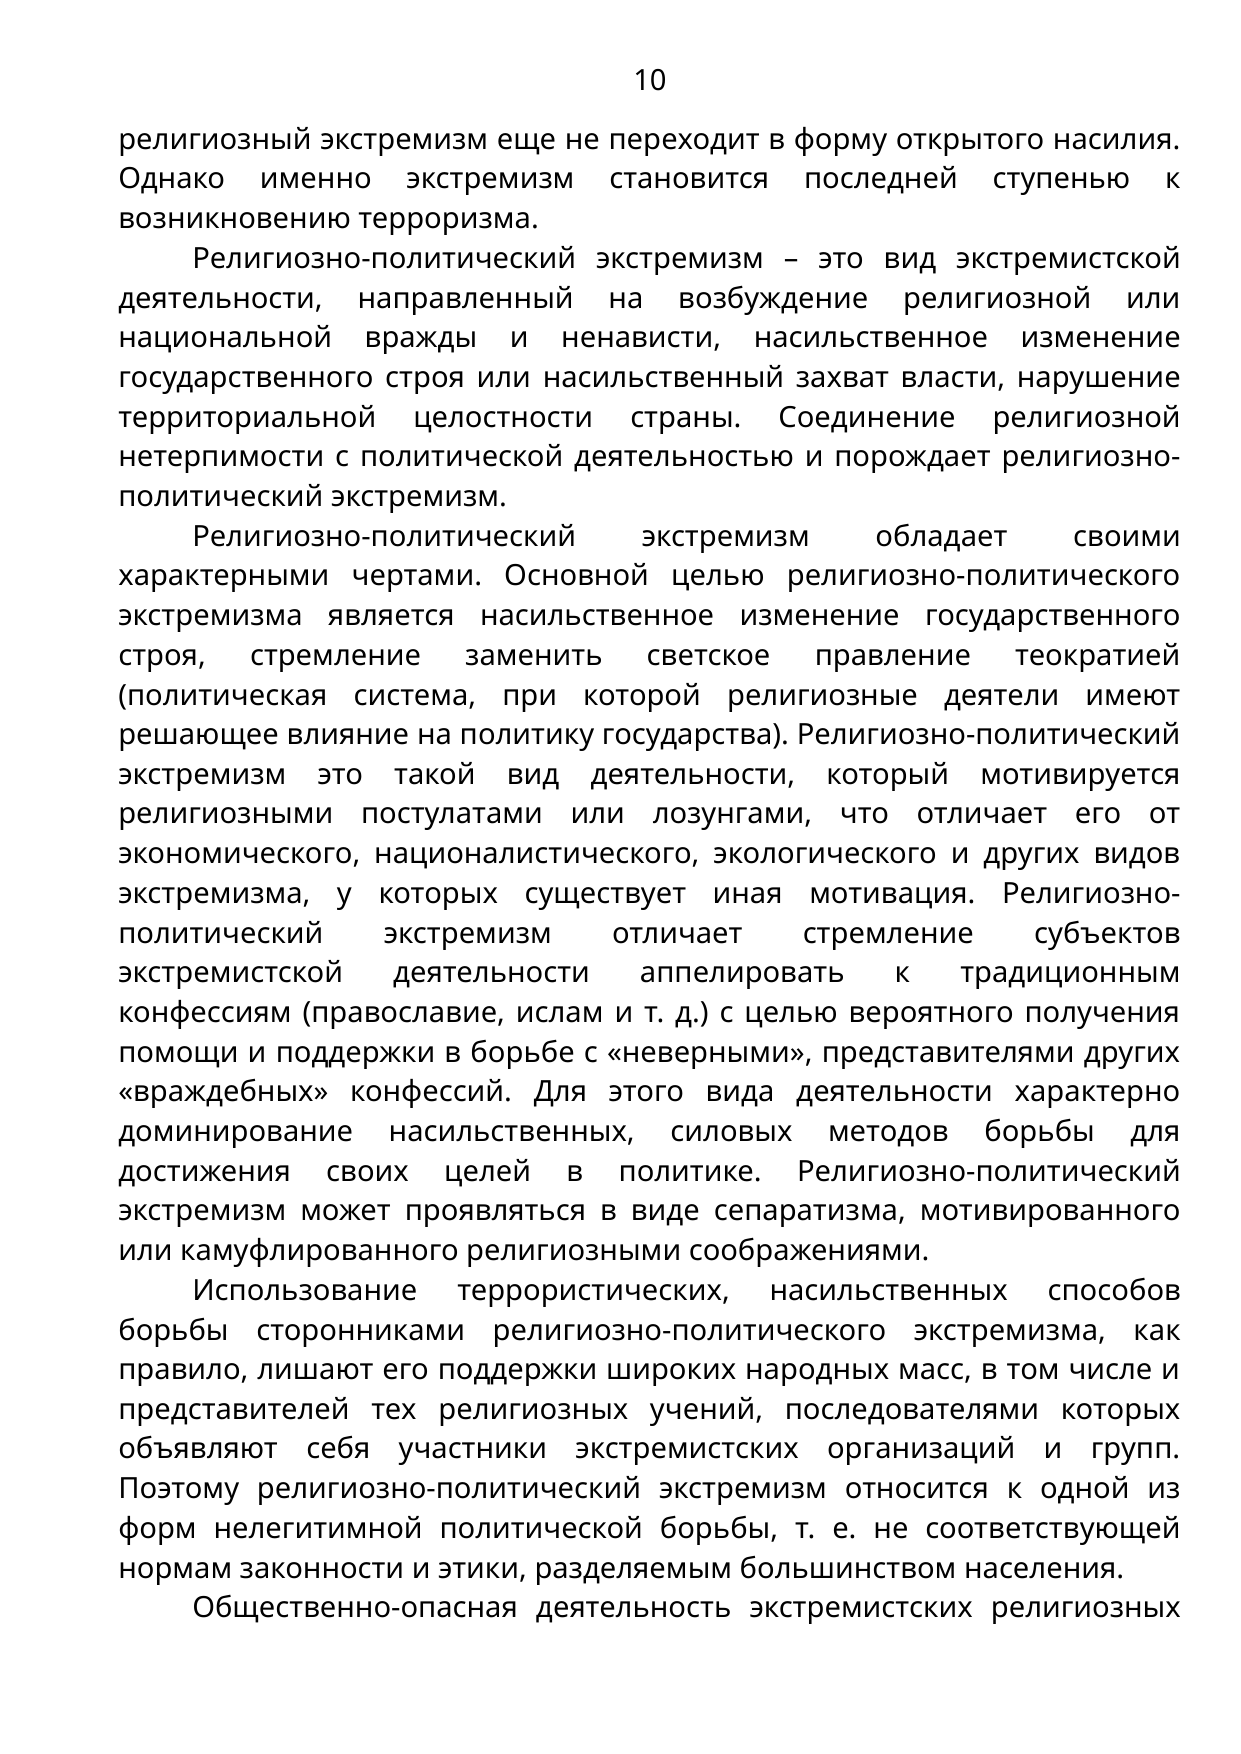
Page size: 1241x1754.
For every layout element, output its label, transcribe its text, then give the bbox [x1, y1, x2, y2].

text Религиозно-политический экстремизм – это вид экстремистской деятельности, направленный на возбуждение религиозной или национальной вражды и ненависти, насильственное изменение государственного строя или насильственный захват власти, нарушение территориальной целостности страны. Соединение религиозной нетерпимости с политической деятельностью и порождает религиозно-политический экстремизм. [118, 237, 1181, 515]
text Религиозно-политический экстремизм обладает своими характерными чертами. Основной целью религиозно-политического экстремизма является насильственное изменение государственного строя, стремление заменить светское правление теократией (политическая система, при которой религиозные деятели имеют решающее влияние на политику государства). Религиозно-политический экстремизм это такой вид деятельности, который мотивируется религиозными постулатами или лозунгами, что отличает его от экономического, националистического, экологического и других видов экстремизма, у которых существует иная мотивация. Религиозно-политический экстремизм отличает стремление субъектов экстремистской деятельности аппелировать к традиционным конфессиям (православие, ислам и т. д.) с целью вероятного получения помощи и поддержки в борьбе с «неверными», представителями других «враждебных» конфессий. Для этого вида деятельности характерно доминирование насильственных, силовых методов борьбы для достижения своих целей в политике. Религиозно-политический экстремизм может проявляться в виде сепаратизма, мотивированного или камуфлированного религиозными соображениями. [118, 515, 1181, 1269]
text религиозный экстремизм еще не переходит в форму открытого насилия. Однако именно экстремизм становится последней ступенью к возникновению терроризма. [118, 118, 1181, 237]
text Общественно-опасная деятельность экстремистских религиозных [118, 1587, 1181, 1626]
text Использование террористических, насильственных способов борьбы сторонниками религиозно-политического экстремизма, как правило, лишают его поддержки широких народных масс, в том числе и представителей тех религиозных учений, последователями которых объявляют себя участники экстремистских организаций и групп. Поэтому религиозно-политический экстремизм относится к одной из форм нелегитимной политической борьбы, т. е. не соответствующей нормам законности и этики, разделяемым большинством населения. [118, 1269, 1181, 1587]
